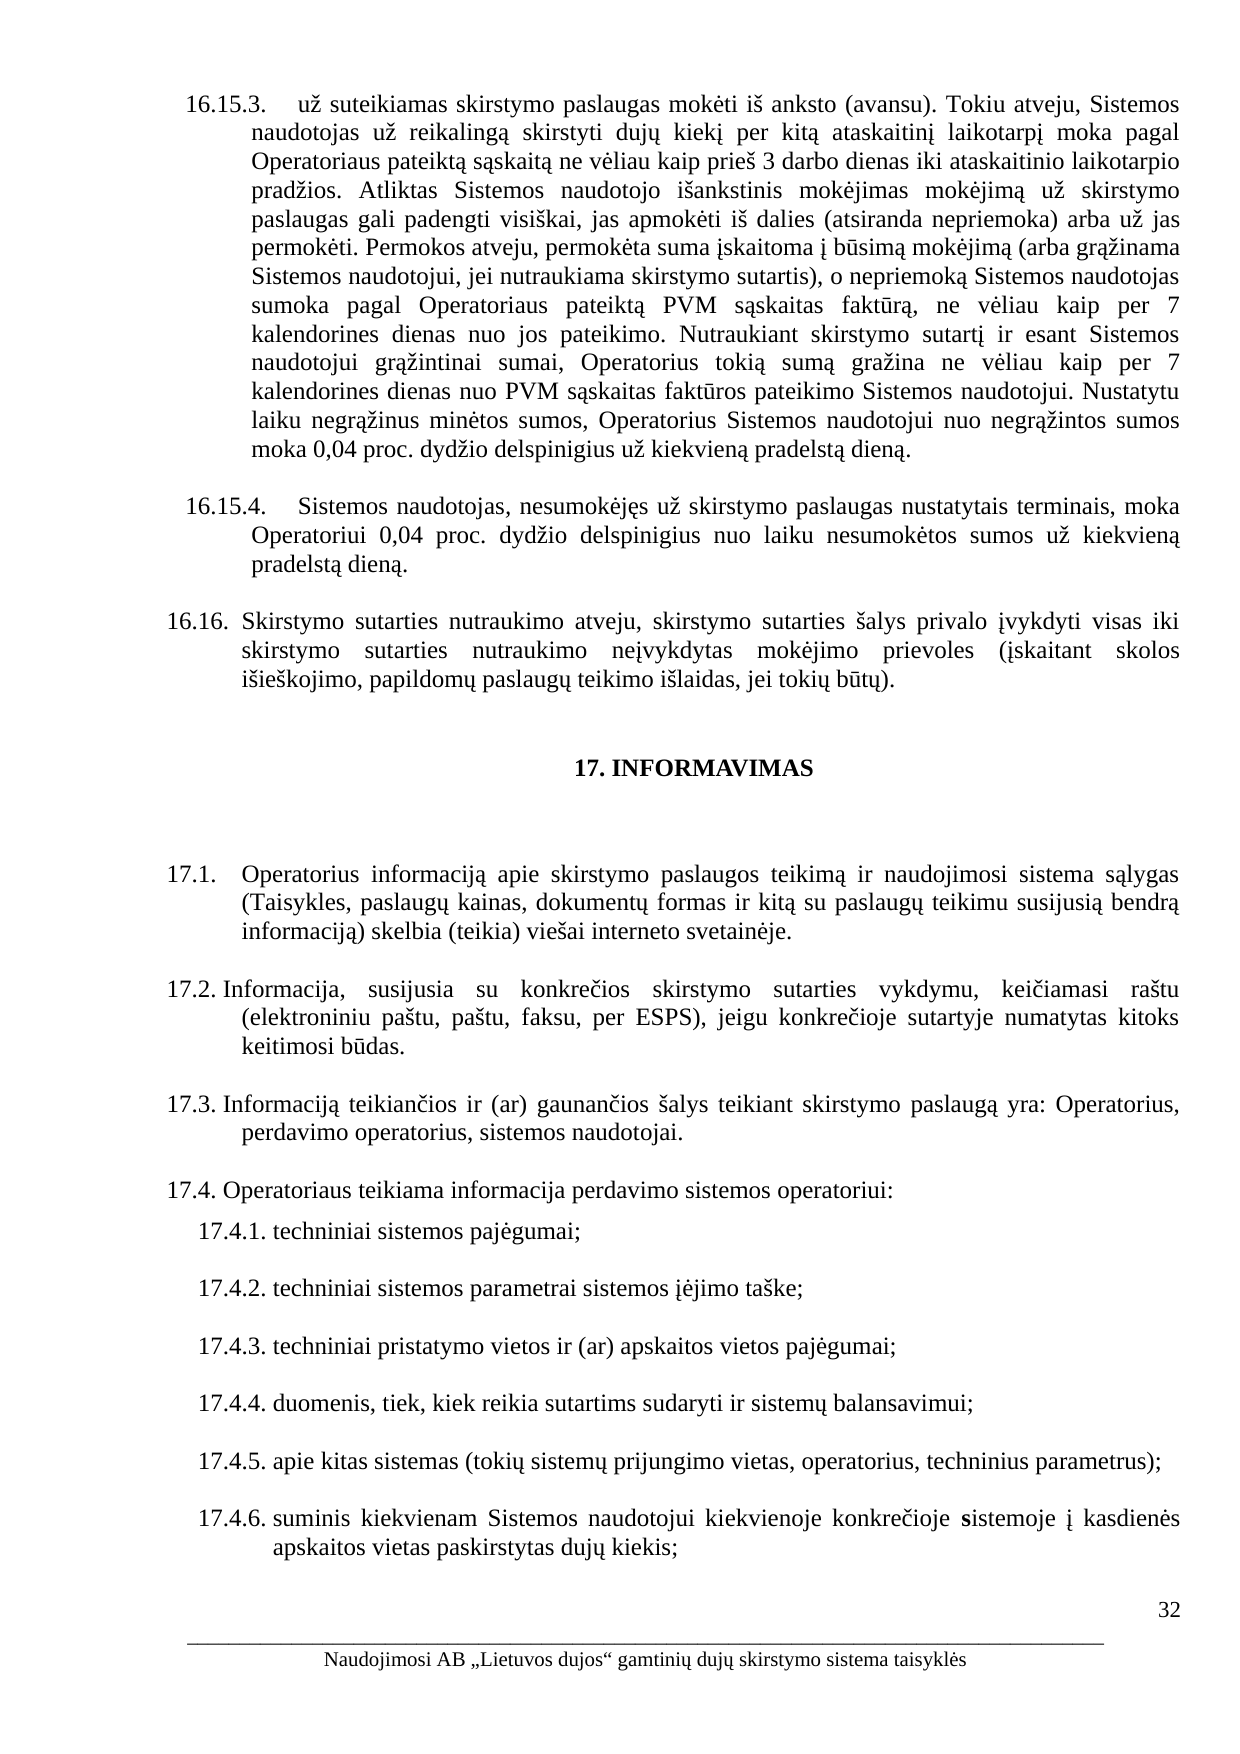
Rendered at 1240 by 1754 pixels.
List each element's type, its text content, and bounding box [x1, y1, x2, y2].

text 16.16. Skirstymo sutarties nutraukimo atveju, skirstymo sutarties šalys privalo įvykdyti visas iki skirstymo sutarties nutraukimo neįvykdytas mokėjimo prievoles (įskaitant skolos išieškojimo, papildomų paslaugų teikimo išlaidas, jei tokių būtų). [166, 606, 1181, 692]
text 17. INFORMAVIMAS [148, 753, 1181, 782]
text 17.4.4. duomenis, tiek, kiek reikia sutartims sudaryti ir sistemų balansavimui; [198, 1388, 1181, 1417]
text 17.4. Operatoriaus teikiama informacija perdavimo sistemos operatoriui: [166, 1175, 1181, 1204]
text 17.4.1. techniniai sistemos pajėgumai; [198, 1216, 1181, 1244]
text 16.15.4. Sistemos naudotojas, nesumokėjęs už skirstymo paslaugas nustatytais terminais, moka Operatoriui 0,04 proc. dydžio delspinigius nuo laiku nesumokėtos sumos už kiekvieną pradelstą dieną. [185, 491, 1181, 577]
text 17.2. Informacija, susijusia su konkrečios skirstymo sutarties vykdymu, keičiamasi raštu (elektroniniu paštu, paštu, faksu, per ESPS), jeigu konkrečioje sutartyje numatytas kitoks keitimosi būdas. [166, 974, 1181, 1060]
text 17.4.5. apie kitas sistemas (tokių sistemų prijungimo vietas, operatorius, techninius parametrus); [198, 1446, 1181, 1474]
text 17.4.6. suminis kiekvienam Sistemos naudotojui kiekvienoje konkrečioje sistemoje į kasdienės apskaitos vietas paskirstytas dujų kiekis; [198, 1503, 1181, 1561]
text 17.3. Informaciją teikiančios ir (ar) gaunančios šalys teikiant skirstymo paslaugą yra: Operatorius, perdavimo operatorius, sistemos naudotojai. [166, 1089, 1181, 1146]
text 17.4.2. techniniai sistemos parametrai sistemos įėjimo taške; [198, 1273, 1181, 1302]
text 17.4.3. techniniai pristatymo vietos ir (ar) apskaitos vietos pajėgumai; [198, 1331, 1181, 1359]
text 16.15.3. už suteikiamas skirstymo paslaugas mokėti iš anksto (avansu). Tokiu atveju, Sistemos naudotojas už reikalingą skirstyti dujų kiekį per kitą ataskaitinį laikotarpį moka pagal Operatoriaus pateiktą sąskaitą ne vėliau kaip prieš 3 darbo dienas iki ataskaitinio laikotarpio pradžios. Atliktas Sistemos naudotojo išankstinis mokėjimas mokėjimą už skirstymo paslaugas gali padengti visiškai, jas apmokėti iš dalies (atsiranda nepriemoka) arba už jas permokėti. Permokos atveju, permokėta suma įskaitoma į būsimą mokėjimą (arba grąžinama Sistemos naudotojui, jei nutraukiama skirstymo sutartis), o nepriemoką Sistemos naudotojas sumoka pagal Operatoriaus pateiktą PVM sąskaitas faktūrą, ne vėliau kaip per 7 kalendorines dienas nuo jos pateikimo. Nutraukiant skirstymo sutartį ir esant Sistemos naudotojui grąžintinai sumai, Operatorius tokią sumą gražina ne vėliau kaip per 7 kalendorines dienas nuo PVM sąskaitas faktūros pateikimo Sistemos naudotojui. Nustatytu laiku negrąžinus minėtos sumos, Operatorius Sistemos naudotojui nuo negrąžintos sumos moka 0,04 proc. dydžio delspinigius už kiekvieną pradelstą dieną. [185, 89, 1181, 462]
text 17.1. Operatorius informaciją apie skirstymo paslaugos teikimą ir naudojimosi sistema sąlygas (Taisykles, paslaugų kainas, dokumentų formas ir kitą su paslaugų teikimu susijusią bendrą informaciją) skelbia (teikia) viešai interneto svetainėje. [166, 859, 1181, 945]
